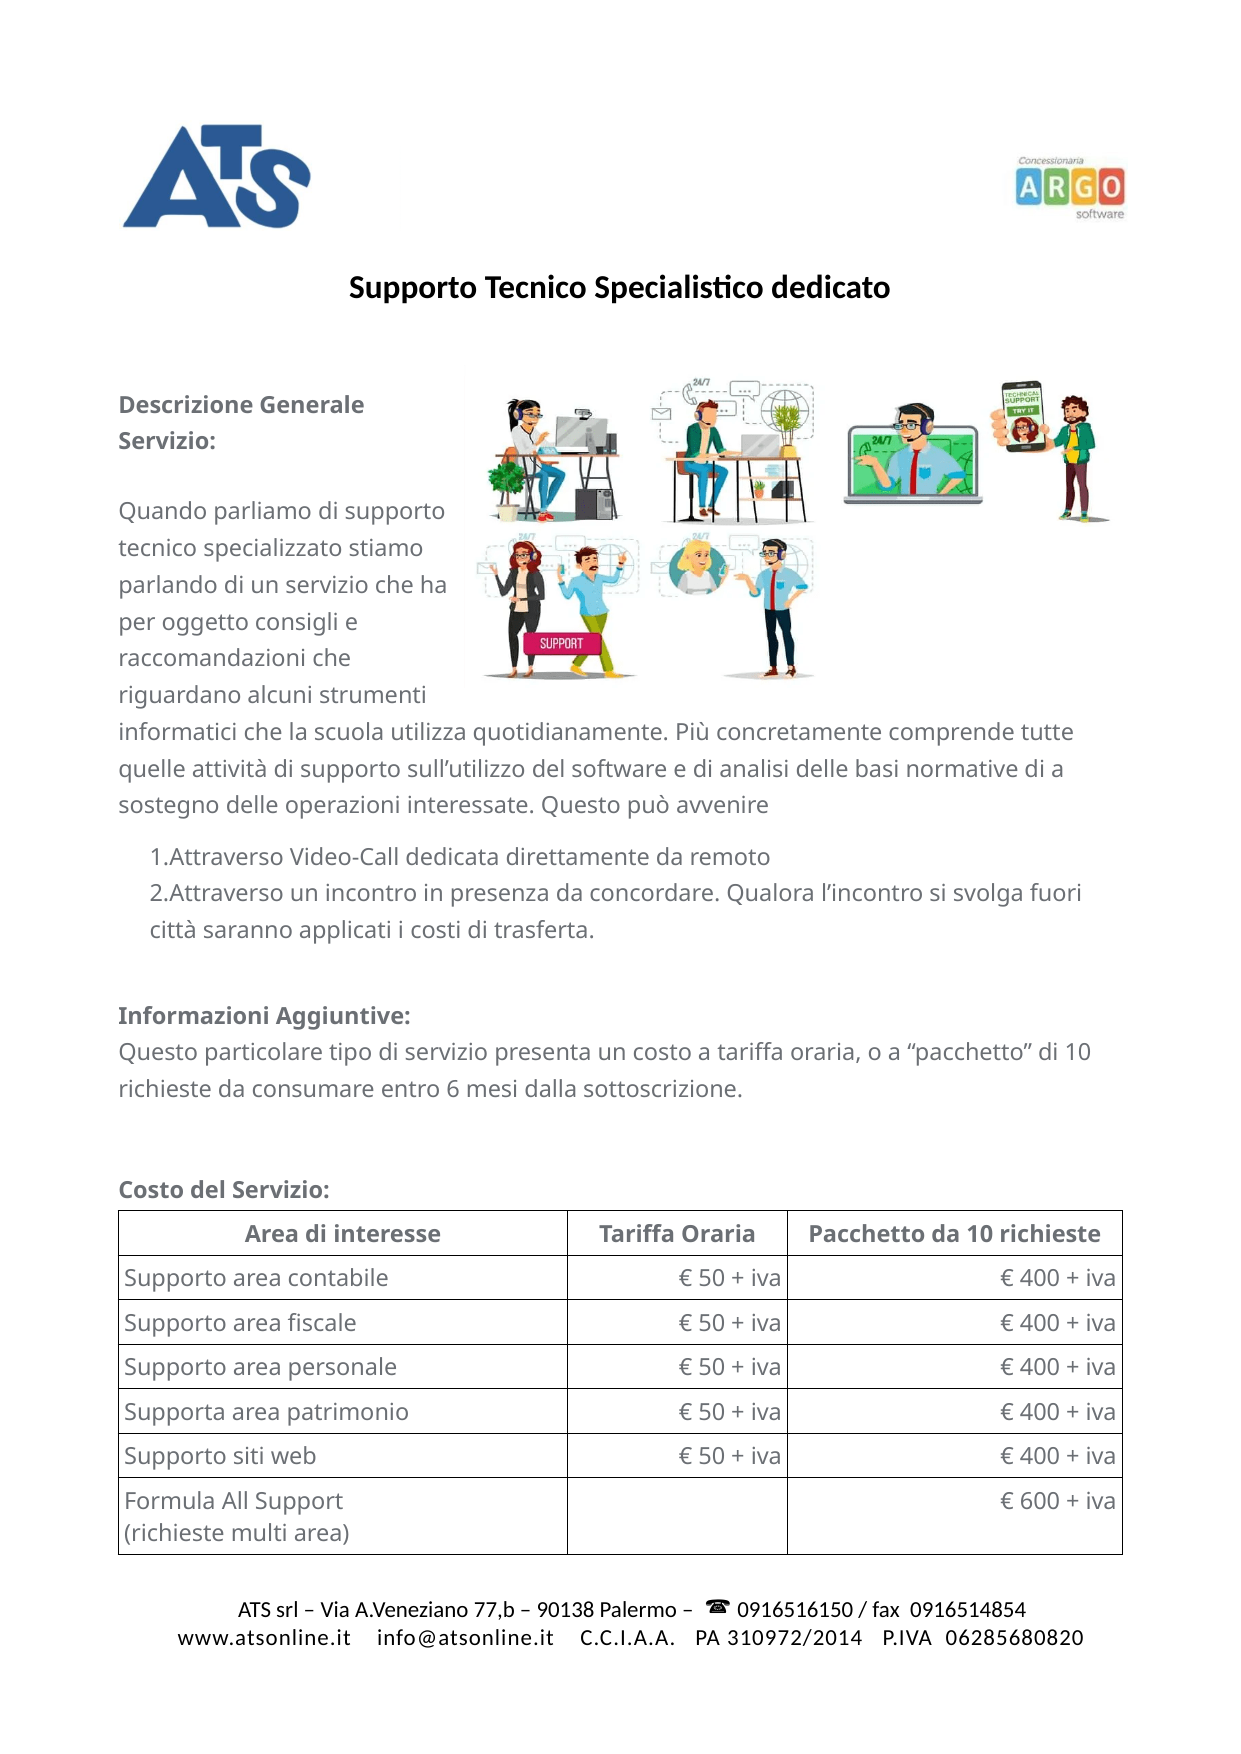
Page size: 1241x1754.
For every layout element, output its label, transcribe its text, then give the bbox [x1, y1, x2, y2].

table_cell € 50 + iva [568, 1434, 787, 1477]
table_cell Supporta area patrimonio [119, 1389, 567, 1433]
text Informazioni Aggiuntive: [118, 999, 1122, 1031]
table_cell Supporto area personale [119, 1345, 567, 1388]
table_header Tariffa Oraria [568, 1211, 787, 1255]
table_cell € 400 + iva [788, 1300, 1122, 1344]
table_cell € 50 + iva [568, 1256, 787, 1299]
table_cell Formula All Support (richieste multi area) [119, 1478, 567, 1554]
table_cell Supporto area contabile [119, 1256, 567, 1299]
list Attraverso Video-Call dedicata direttamente da remoto [118, 840, 1122, 872]
picture [463, 365, 1135, 688]
text Supporto Tecnico Specialistico dedicato [118, 266, 1122, 306]
table_cell € 50 + iva [568, 1345, 787, 1388]
table_cell € 400 + iva [788, 1434, 1122, 1477]
list Attraverso un incontro in presenza da concordare. Qualora l’incontro si svolga fuori città saranno applicati i costi di trasferta. [118, 877, 1122, 946]
text Costo del Servizio: [118, 1173, 1122, 1206]
table_cell € 50 + iva [568, 1389, 787, 1433]
table_cell Supporto siti web [119, 1434, 567, 1477]
table_cell € 600 + iva [788, 1478, 1122, 1554]
picture [119, 120, 400, 231]
table_header Pacchetto da 10 richieste [788, 1211, 1122, 1255]
picture [1001, 142, 1128, 223]
table_cell Supporto area fiscale [119, 1300, 567, 1344]
text Quando parliamo di supporto tecnico specializzato stiamo parlando di un servizio che ha per oggetto consigli e raccomandazioni che riguardano alcuni strumenti informatici che la scuola utilizza quotidianamente. Più concretamente comprende tutte quelle attività di supporto sull’utilizzo del software e di analisi delle basi normative di a sostegno delle operazioni interessate. Questo può avvenire [118, 494, 1122, 821]
table_cell € 400 + iva [788, 1345, 1122, 1388]
text Descrizione Generale Servizio: [118, 388, 463, 457]
table_cell [568, 1478, 787, 1554]
text Questo particolare tipo di servizio presenta un costo a tariffa oraria, o a “pacchetto” di 10 richieste da consumare entro 6 mesi dalla sottoscrizione. [118, 1036, 1122, 1104]
table_cell € 400 + iva [788, 1389, 1122, 1433]
table_cell € 400 + iva [788, 1256, 1122, 1299]
table_cell € 50 + iva [568, 1300, 787, 1344]
table_header Area di interesse [119, 1211, 567, 1255]
